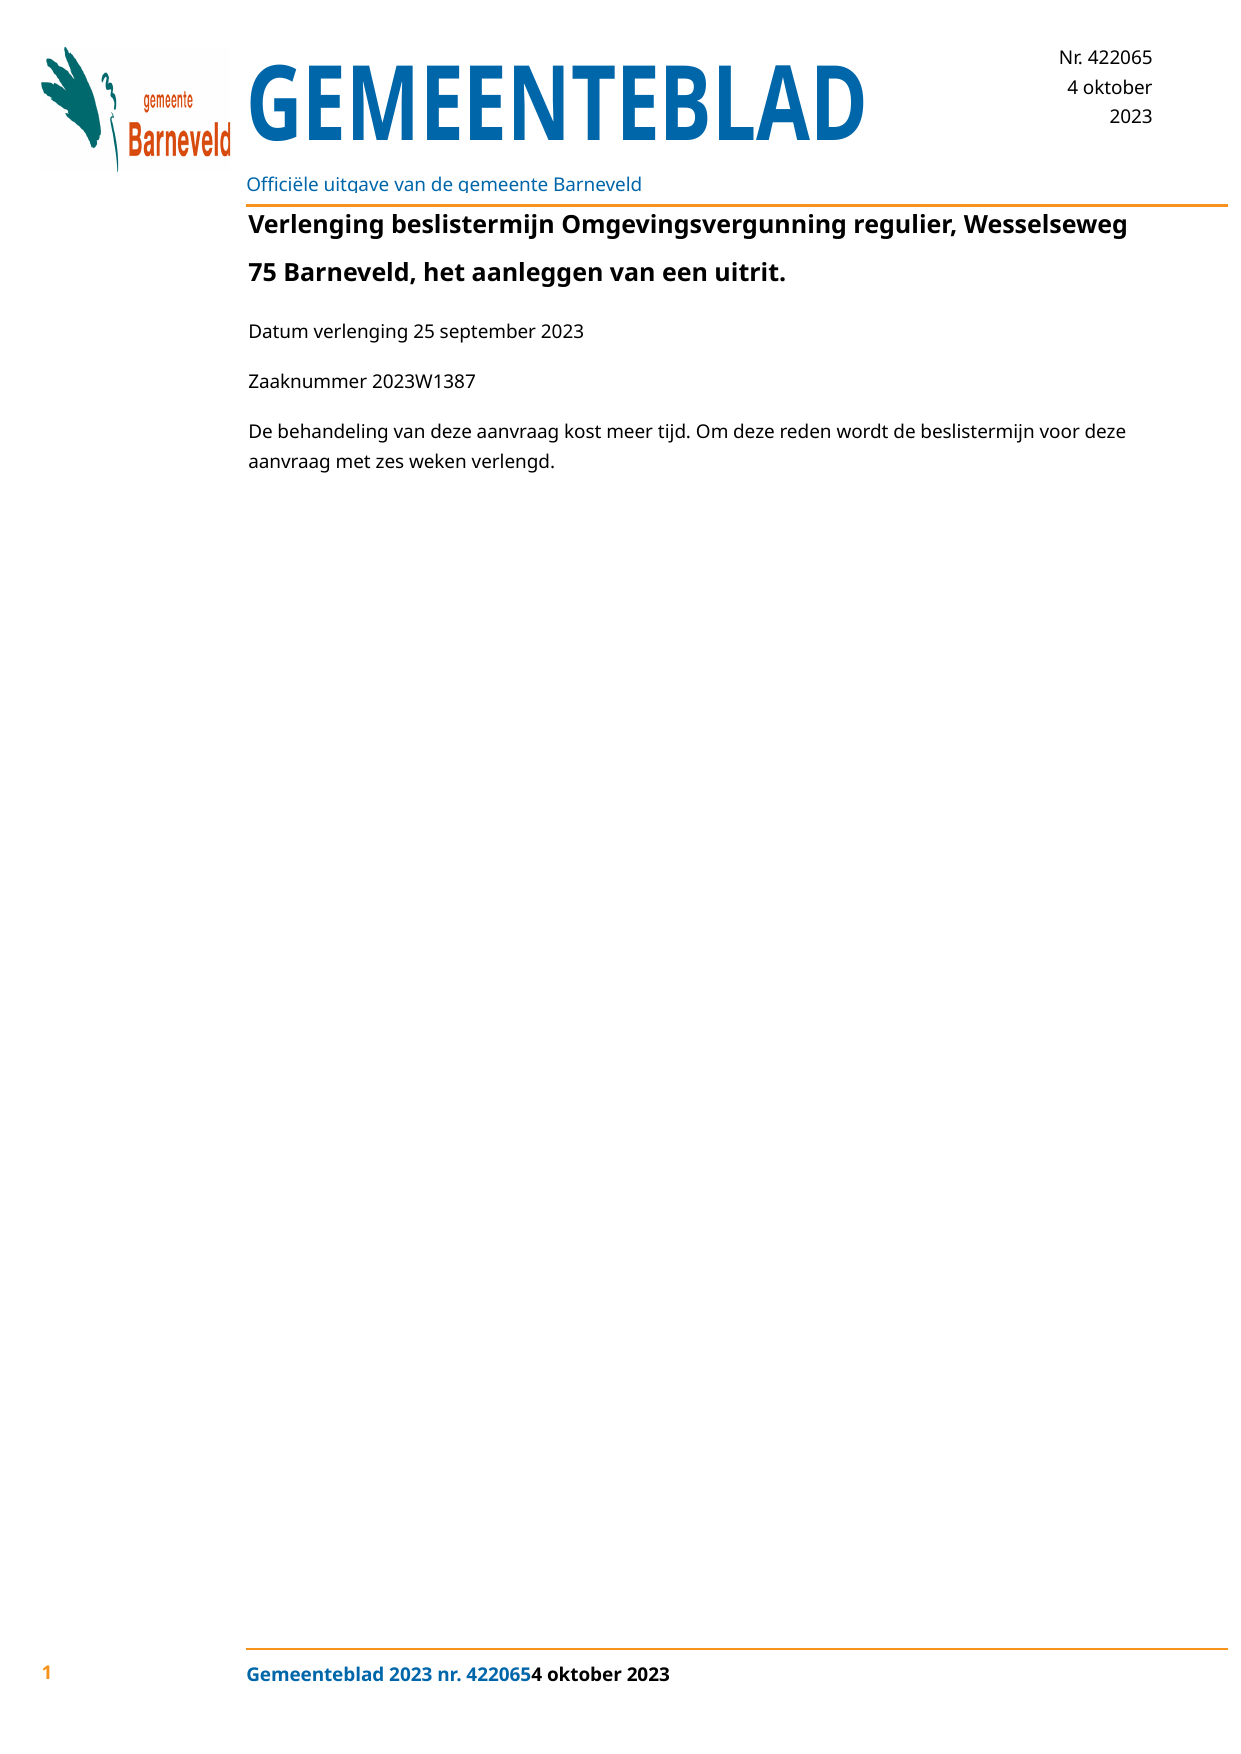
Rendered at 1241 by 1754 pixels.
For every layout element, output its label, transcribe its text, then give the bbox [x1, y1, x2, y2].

text Verlenging beslistermijn Omgevingsvergunning regulier, Wesselseweg 75 Barneveld, het aanleggen van een uitrit. [248, 207, 1152, 288]
text Datum verlenging 25 september 2023 [248, 318, 1152, 344]
text De behandeling van deze aanvraag kost meer tijd. Om deze reden wordt de beslistermijn voor deze aanvraag met zes weken verlengd. [248, 419, 1152, 474]
picture [41, 47, 231, 172]
text Zaaknummer 2023W1387 [248, 368, 1152, 394]
